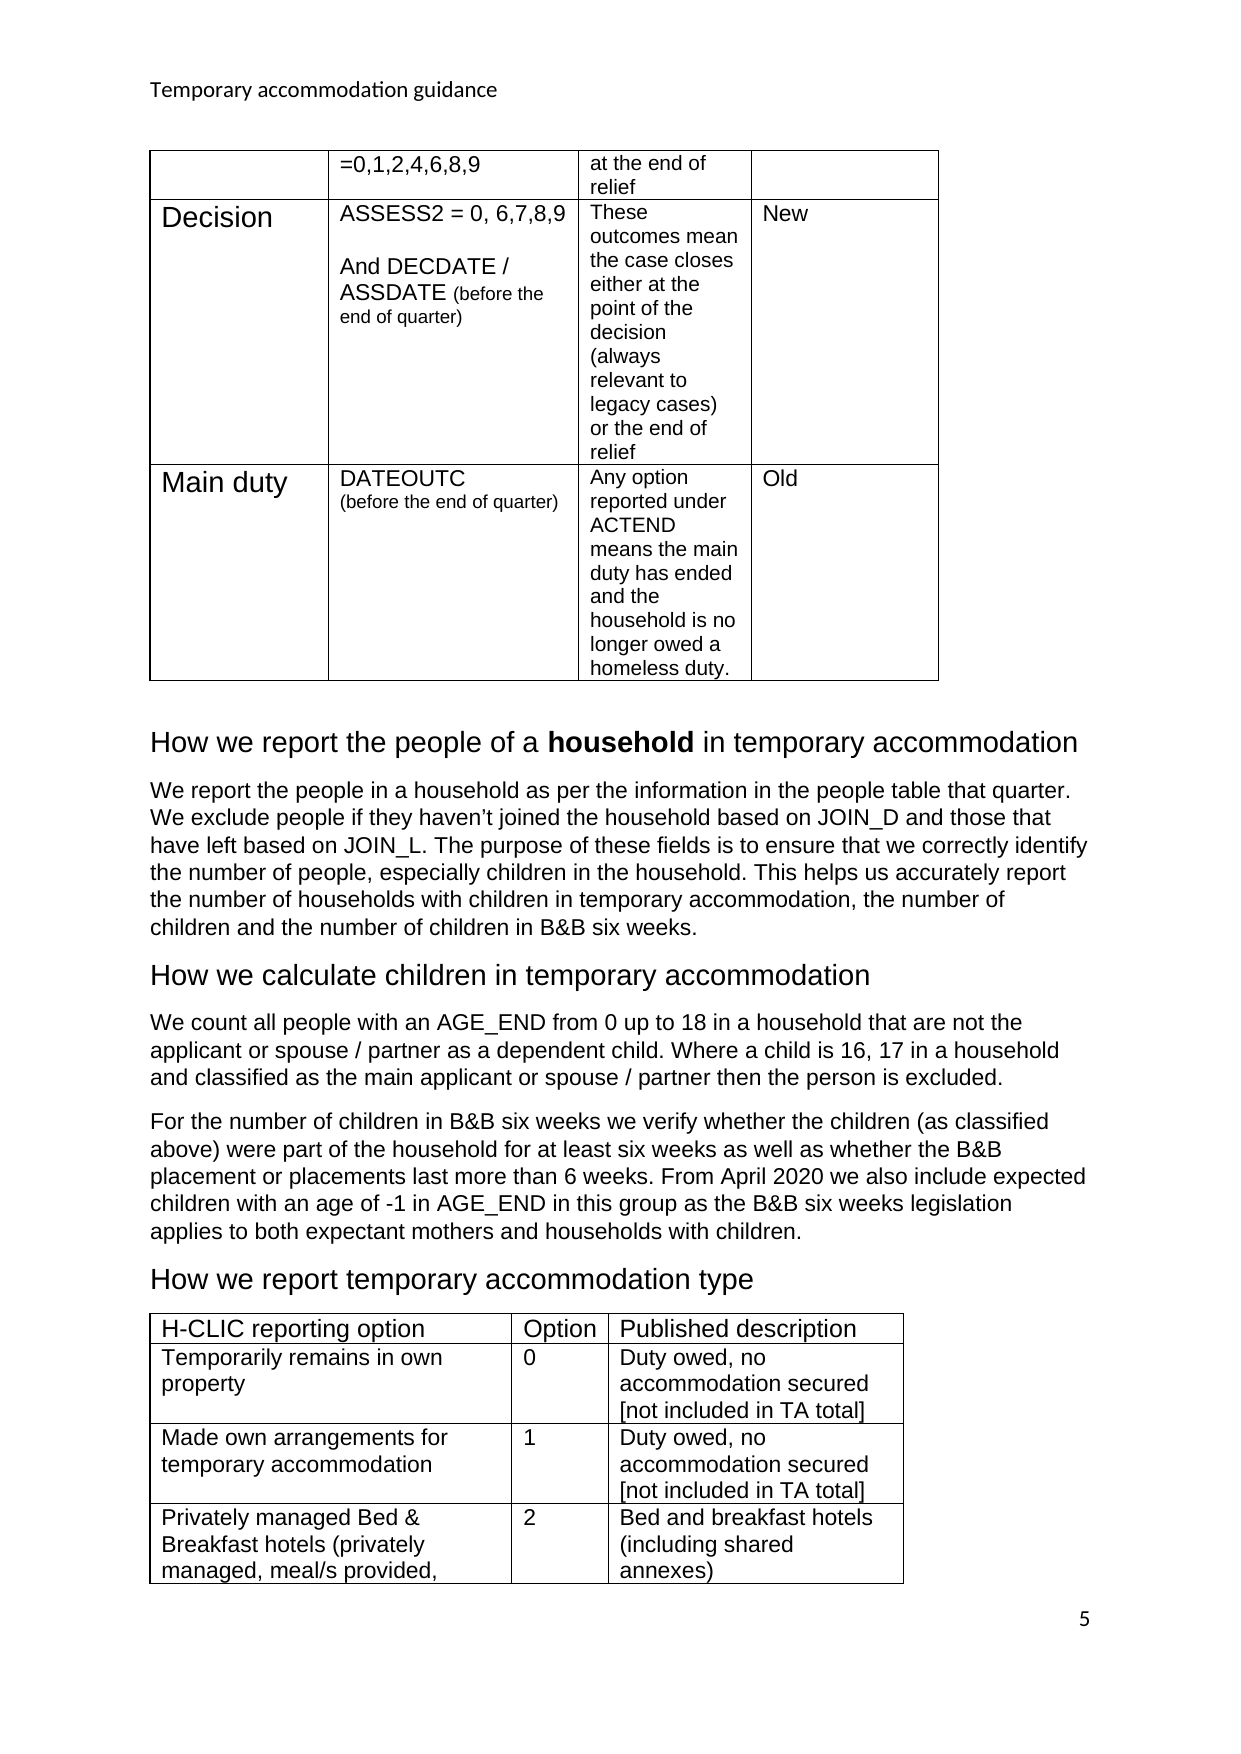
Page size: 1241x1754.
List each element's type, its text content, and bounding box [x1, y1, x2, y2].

table_cell Duty owed, no accommodation secured [not included in TA total] [609, 1344, 903, 1423]
table_cell Bed and breakfast hotels (including shared annexes) [609, 1504, 903, 1583]
table_cell Old [752, 465, 938, 680]
subtitle How we report temporary accommodation type [150, 1262, 1090, 1295]
subtitle How we report the people of a household in temporary accommodation [150, 725, 1090, 759]
table_cell DATEOUTC (before the end of quarter) [329, 465, 578, 680]
table_header Option [512, 1314, 608, 1343]
table_cell Any option reported under ACTEND means the main duty has ended and the household is no longer owed a homeless duty. [579, 465, 751, 680]
table_cell at the end of relief [579, 151, 751, 199]
text For the number of children in B&B six weeks we verify whether the children (as classified above) were part of the household for at least six weeks as well as whether the B&B placement or placements last more than 6 weeks. From April 2020 we also include expected children with an age of -1 in AGE_END in this group as the B&B six weeks legislation applies to both expectant mothers and households with children. [150, 1108, 1090, 1244]
table_cell Duty owed, no accommodation secured [not included in TA total] [609, 1424, 903, 1503]
table_cell =0,1,2,4,6,8,9 [329, 151, 578, 199]
table_cell Privately managed Bed & Breakfast hotels (privately managed, meal/s provided, [151, 1504, 511, 1583]
table_cell Decision [151, 200, 328, 463]
table_cell [752, 151, 938, 199]
table_cell Main duty [151, 465, 328, 680]
text We report the people in a household as per the information in the people table that quarter. We exclude people if they haven’t joined the household based on JOIN_D and those that have left based on JOIN_L. The purpose of these fields is to ensure that we correctly identify the number of people, especially children in the household. This helps us accurately report the number of households with children in temporary accommodation, the number of children and the number of children in B&B six weeks. [150, 777, 1090, 940]
table_cell 2 [512, 1504, 608, 1583]
table_header H-CLIC reporting option [151, 1314, 511, 1343]
table_cell Made own arrangements for temporary accommodation [151, 1424, 511, 1503]
text We count all people with an AGE_END from 0 up to 18 in a household that are not the applicant or spouse / partner as a dependent child. Where a child is 16, 17 in a household and classified as the main applicant or spouse / partner then the person is excluded. [150, 1009, 1090, 1090]
table_cell 1 [512, 1424, 608, 1503]
table_header Published description [609, 1314, 903, 1343]
table_cell [151, 151, 328, 199]
table_cell New [752, 200, 938, 463]
table_cell These outcomes mean the case closes either at the point of the decision (always relevant to legacy cases) or the end of relief [579, 200, 751, 463]
table_cell ASSESS2 = 0, 6,7,8,9 And DECDATE / ASSDATE (before the end of quarter) [329, 200, 578, 463]
subtitle How we calculate children in temporary accommodation [150, 958, 1090, 991]
table_cell 0 [512, 1344, 608, 1423]
table_cell Temporarily remains in own property [151, 1344, 511, 1423]
